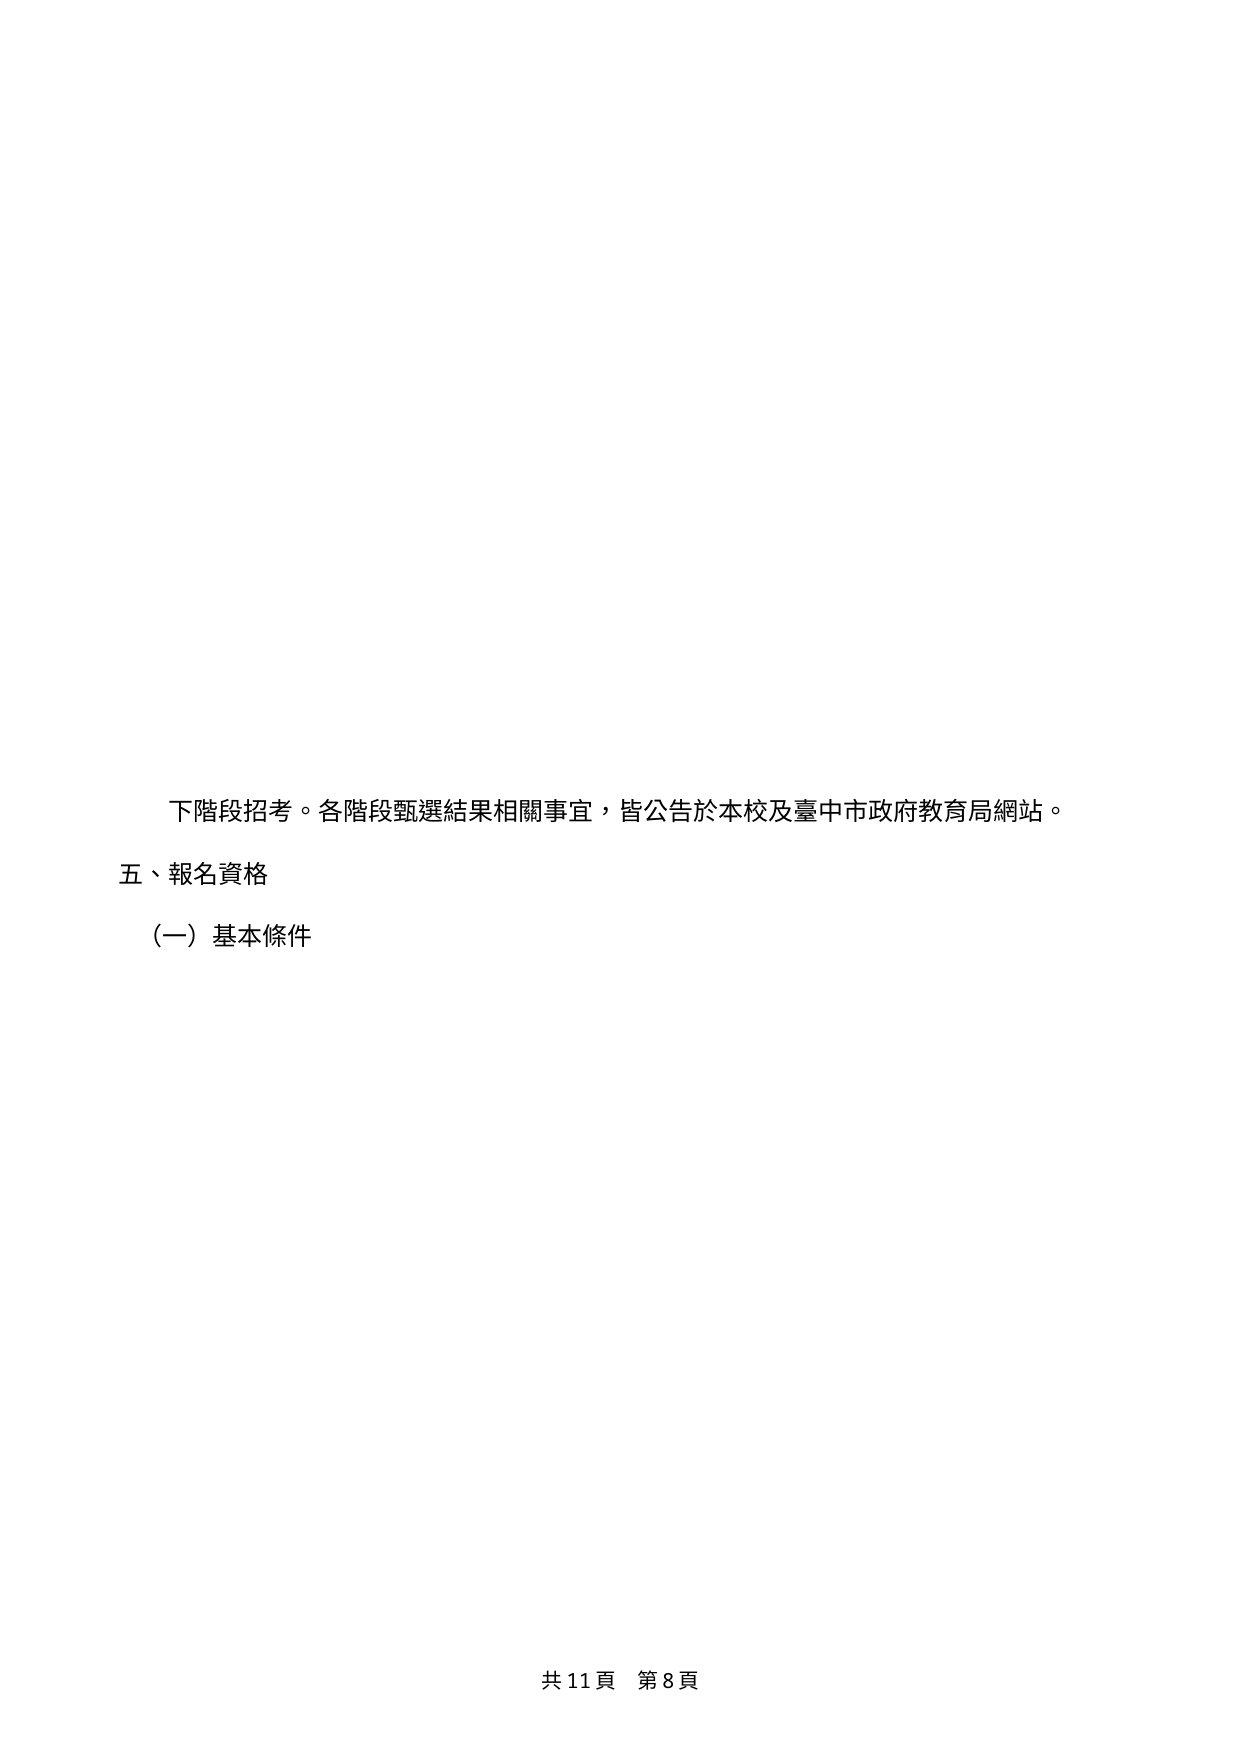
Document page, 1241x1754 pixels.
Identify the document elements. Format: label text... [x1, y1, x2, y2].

text 下階段招考。各階段甄選結果相關事宜，皆公告於本校及臺中市政府教育局網站。 [118, 768, 1122, 831]
text 五、報名資格 [118, 831, 1122, 893]
text （一）基本條件 [118, 893, 1122, 956]
